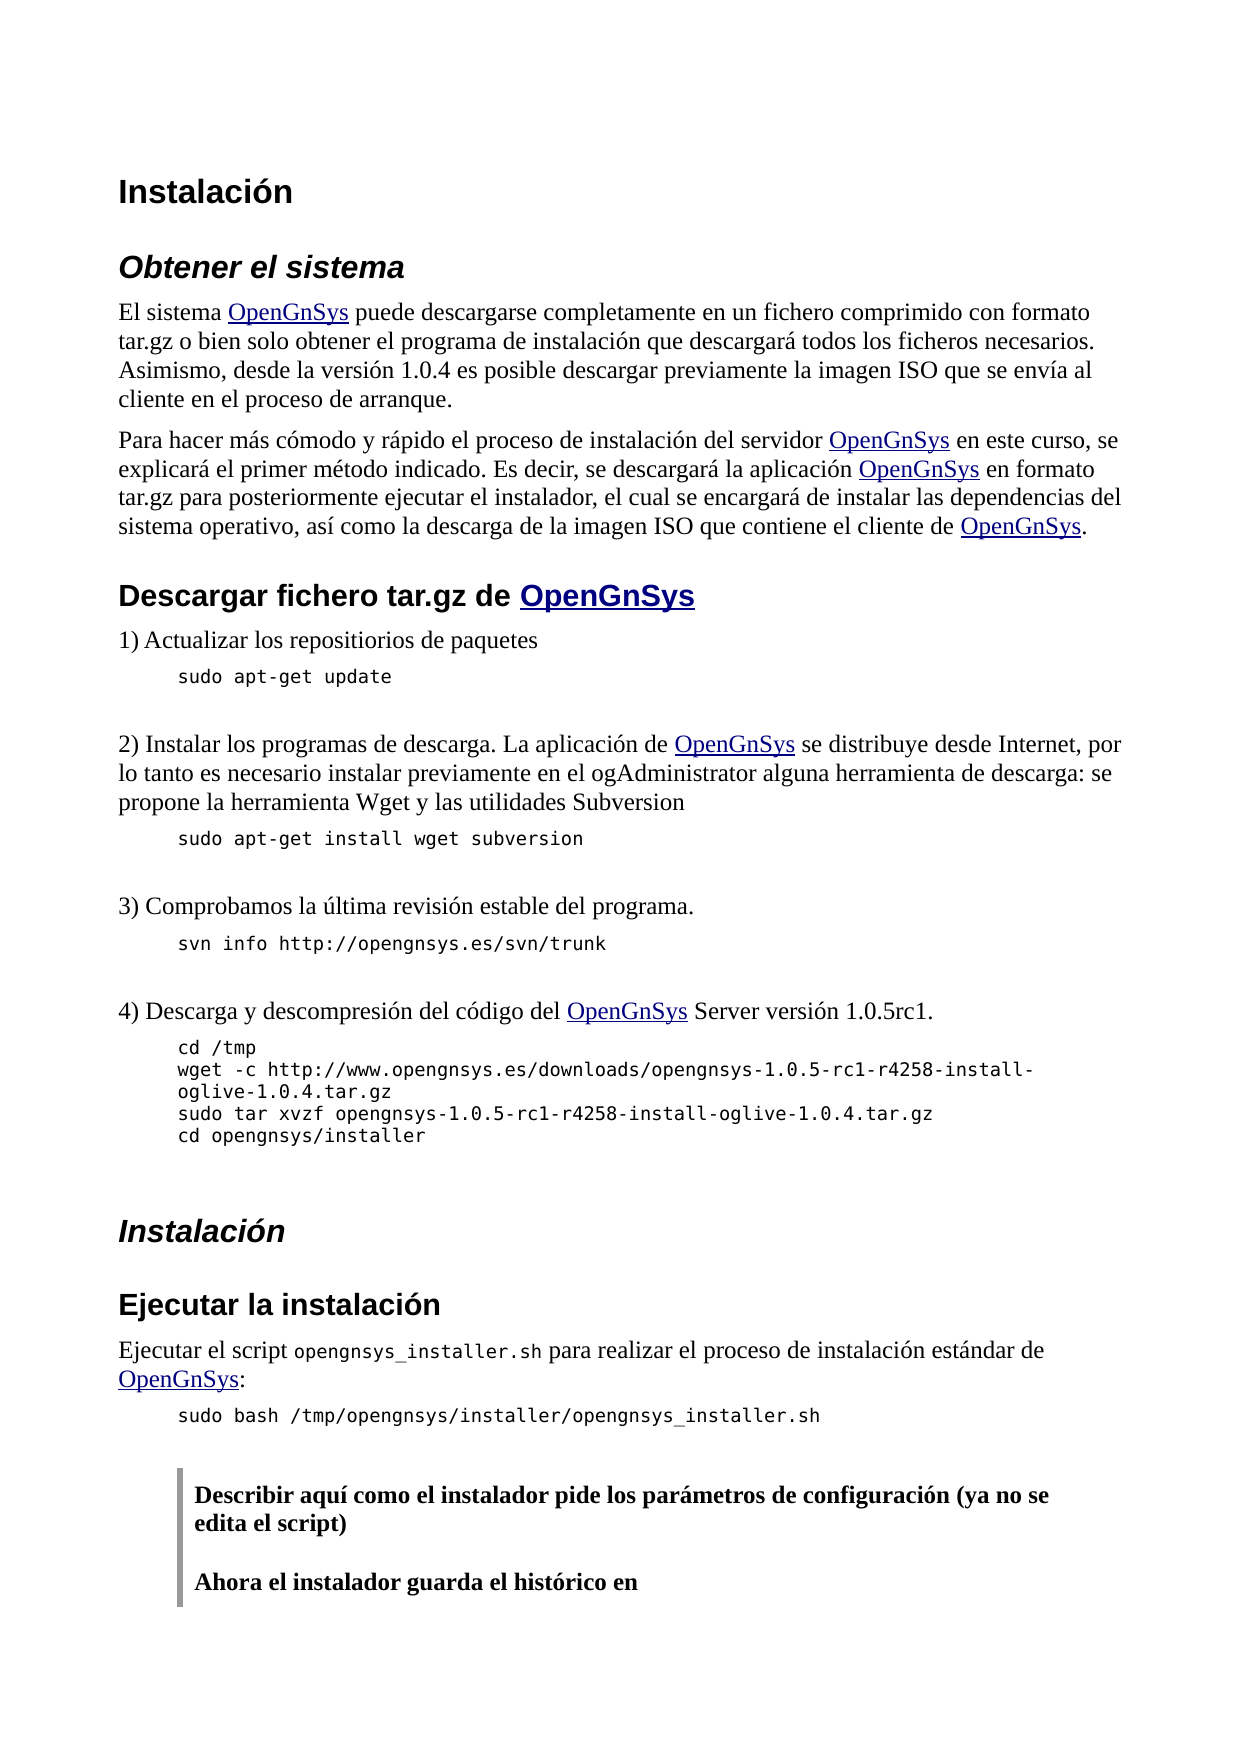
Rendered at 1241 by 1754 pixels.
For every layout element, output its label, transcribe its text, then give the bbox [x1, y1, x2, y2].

subtitle Instalación [118, 1213, 1122, 1249]
text Ahora el instalador guarda el histórico en [183, 1555, 1063, 1607]
text 1) Actualizar los repositiorios de paquetes [118, 625, 1122, 654]
text sudo apt-get install wget subversion [177, 828, 1063, 850]
text Para hacer más cómodo y rápido el proceso de instalación del servidor OpenGnSys en este curso, se explicará el primer método indicado. Es decir, se descargará la aplicación OpenGnSys en formato tar.gz para posteriormente ejecutar el instalador, el cual se encargará de instalar las dependencias del sistema operativo, así como la descarga de la imagen ISO que contiene el cliente de OpenGnSys. [118, 425, 1122, 540]
subtitle Ejecutar la instalación [118, 1287, 1122, 1322]
text sudo bash /tmp/opengnsys/installer/opengnsys_installer.sh [177, 1405, 1063, 1427]
subtitle Obtener el sistema [118, 248, 1122, 285]
subtitle Descargar fichero tar.gz de OpenGnSys [118, 577, 1122, 613]
text sudo apt-get update [177, 666, 1063, 688]
text Describir aquí como el instalador pide los parámetros de configuración (ya no se edita el script) [183, 1468, 1063, 1537]
text El sistema OpenGnSys puede descargarse completamente en un fichero comprimido con formato tar.gz o bien solo obtener el programa de instalación que descargará todos los ficheros necesarios. Asimismo, desde la versión 1.0.4 es posible descargar previamente la imagen ISO que se envía al cliente en el proceso de arranque. [118, 297, 1122, 412]
text 3) Comprobamos la última revisión estable del programa. [118, 891, 1122, 920]
text cd /tmp wget -c http://www.opengnsys.es/downloads/opengnsys-1.0.5-rc1-r4258-install-oglive-1.0.4.tar.gz sudo tar xvzf opengnsys-1.0.5-rc1-r4258-install-oglive-1.0.4.tar.gz cd opengnsys/installer [177, 1037, 1063, 1146]
text Ejecutar el script opengnsys_installer.sh para realizar el proceso de instalación estándar de OpenGnSys: [118, 1335, 1122, 1392]
text 2) Instalar los programas de descarga. La aplicación de OpenGnSys se distribuye desde Internet, por lo tanto es necesario instalar previamente en el ogAdministrator alguna herramienta de descarga: se propone la herramienta Wget y las utilidades Subversion [118, 729, 1122, 816]
subtitle Instalación [118, 172, 1122, 211]
text 4) Descarga y descompresión del código del OpenGnSys Server versión 1.0.5rc1. [118, 996, 1122, 1024]
text svn info http://opengnsys.es/svn/trunk [177, 933, 1063, 954]
